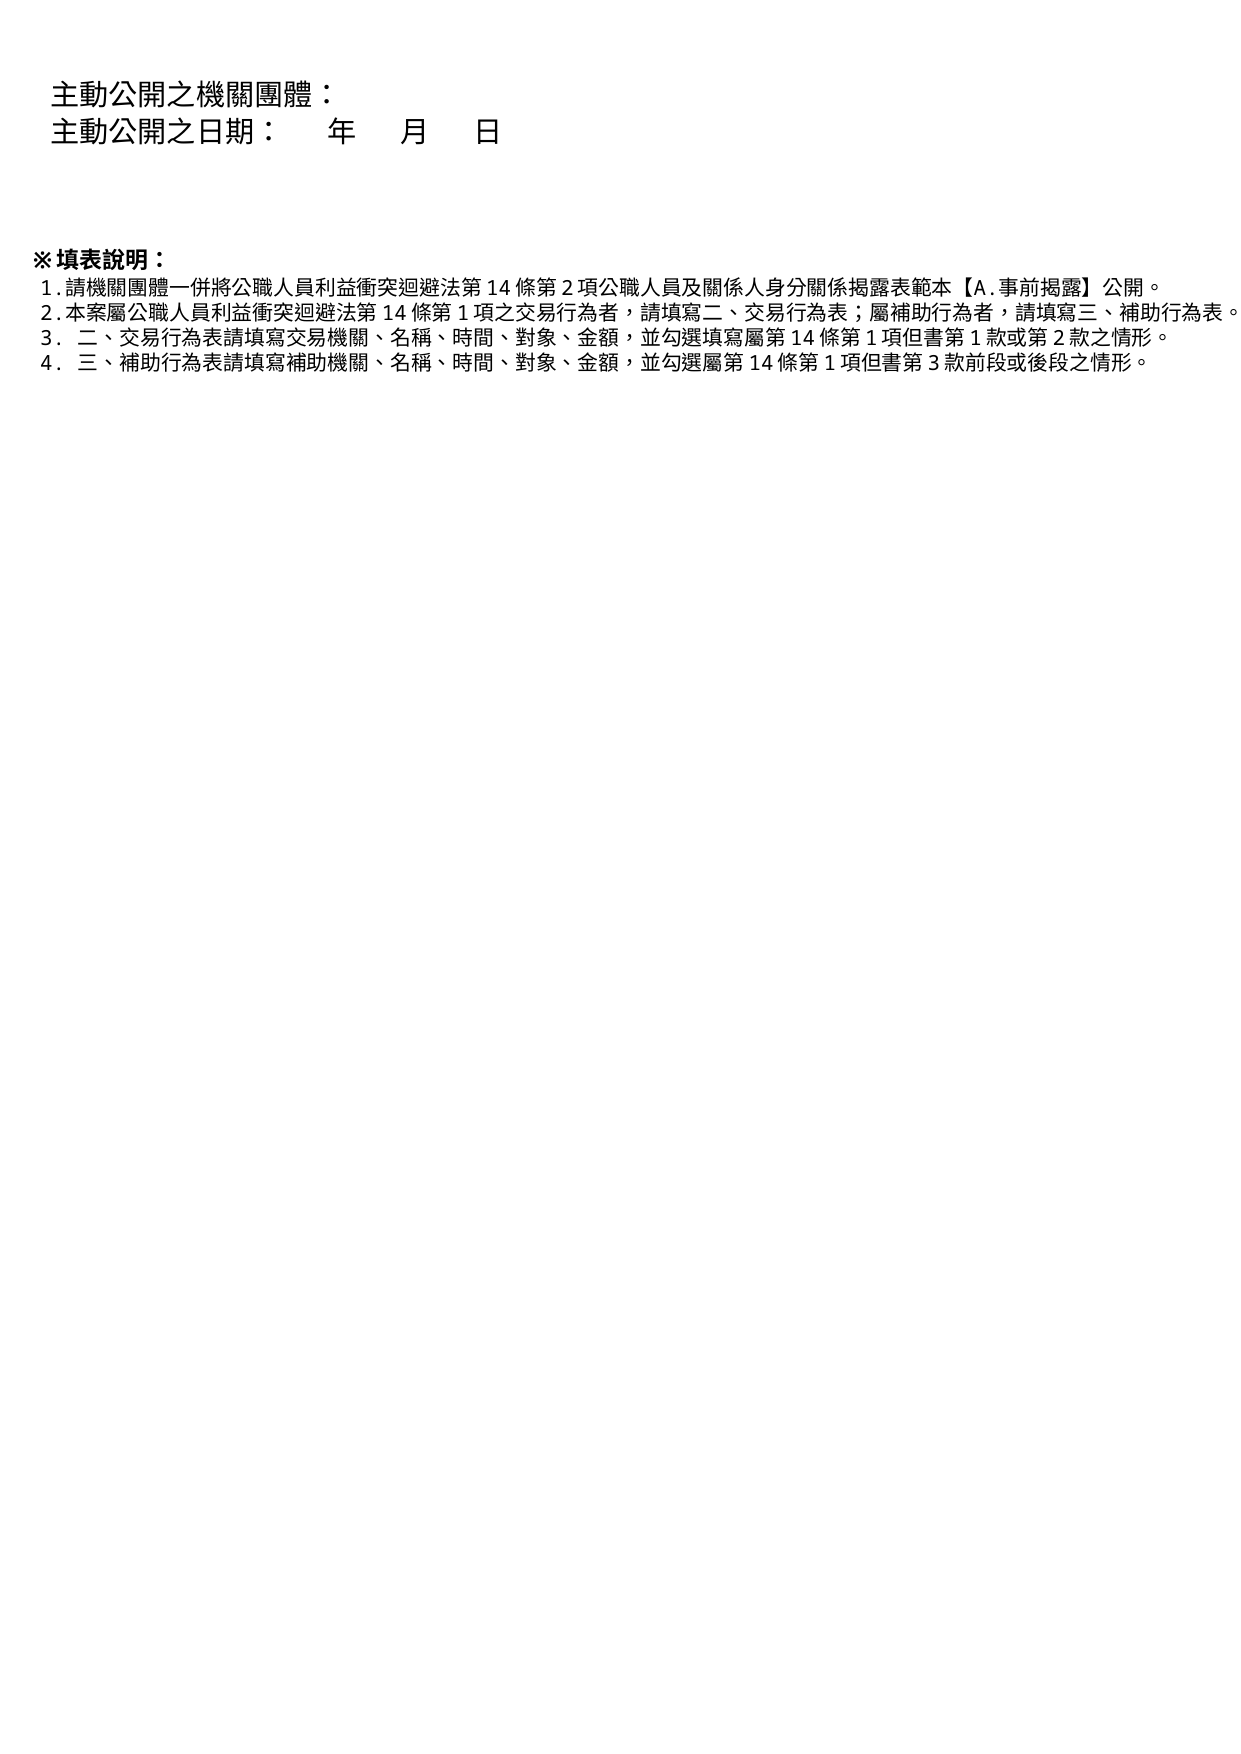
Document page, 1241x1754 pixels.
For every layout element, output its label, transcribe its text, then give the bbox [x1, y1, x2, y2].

text 3. 二、交易行為表請填寫交易機關、名稱、時間、對象、金額，並勾選填寫屬第14條第1項但書第1款或第2款之情形。 [15, 325, 1240, 350]
text 主動公開之日期： 年 月 日 [15, 112, 1240, 150]
text 1.請機關團體一併將公職人員利益衝突迴避法第14條第2項公職人員及關係人身分關係揭露表範本【A.事前揭露】公開。 [15, 275, 1240, 300]
text 主動公開之機關團體： [15, 75, 1240, 112]
text 2.本案屬公職人員利益衝突迴避法第14條第1項之交易行為者，請填寫二、交易行為表；屬補助行為者，請填寫三、補助行為表。 [15, 300, 1240, 325]
text ※填表說明： [15, 242, 1240, 275]
text 4. 三、補助行為表請填寫補助機關、名稱、時間、對象、金額，並勾選屬第14條第1項但書第3款前段或後段之情形。 [15, 350, 1240, 375]
